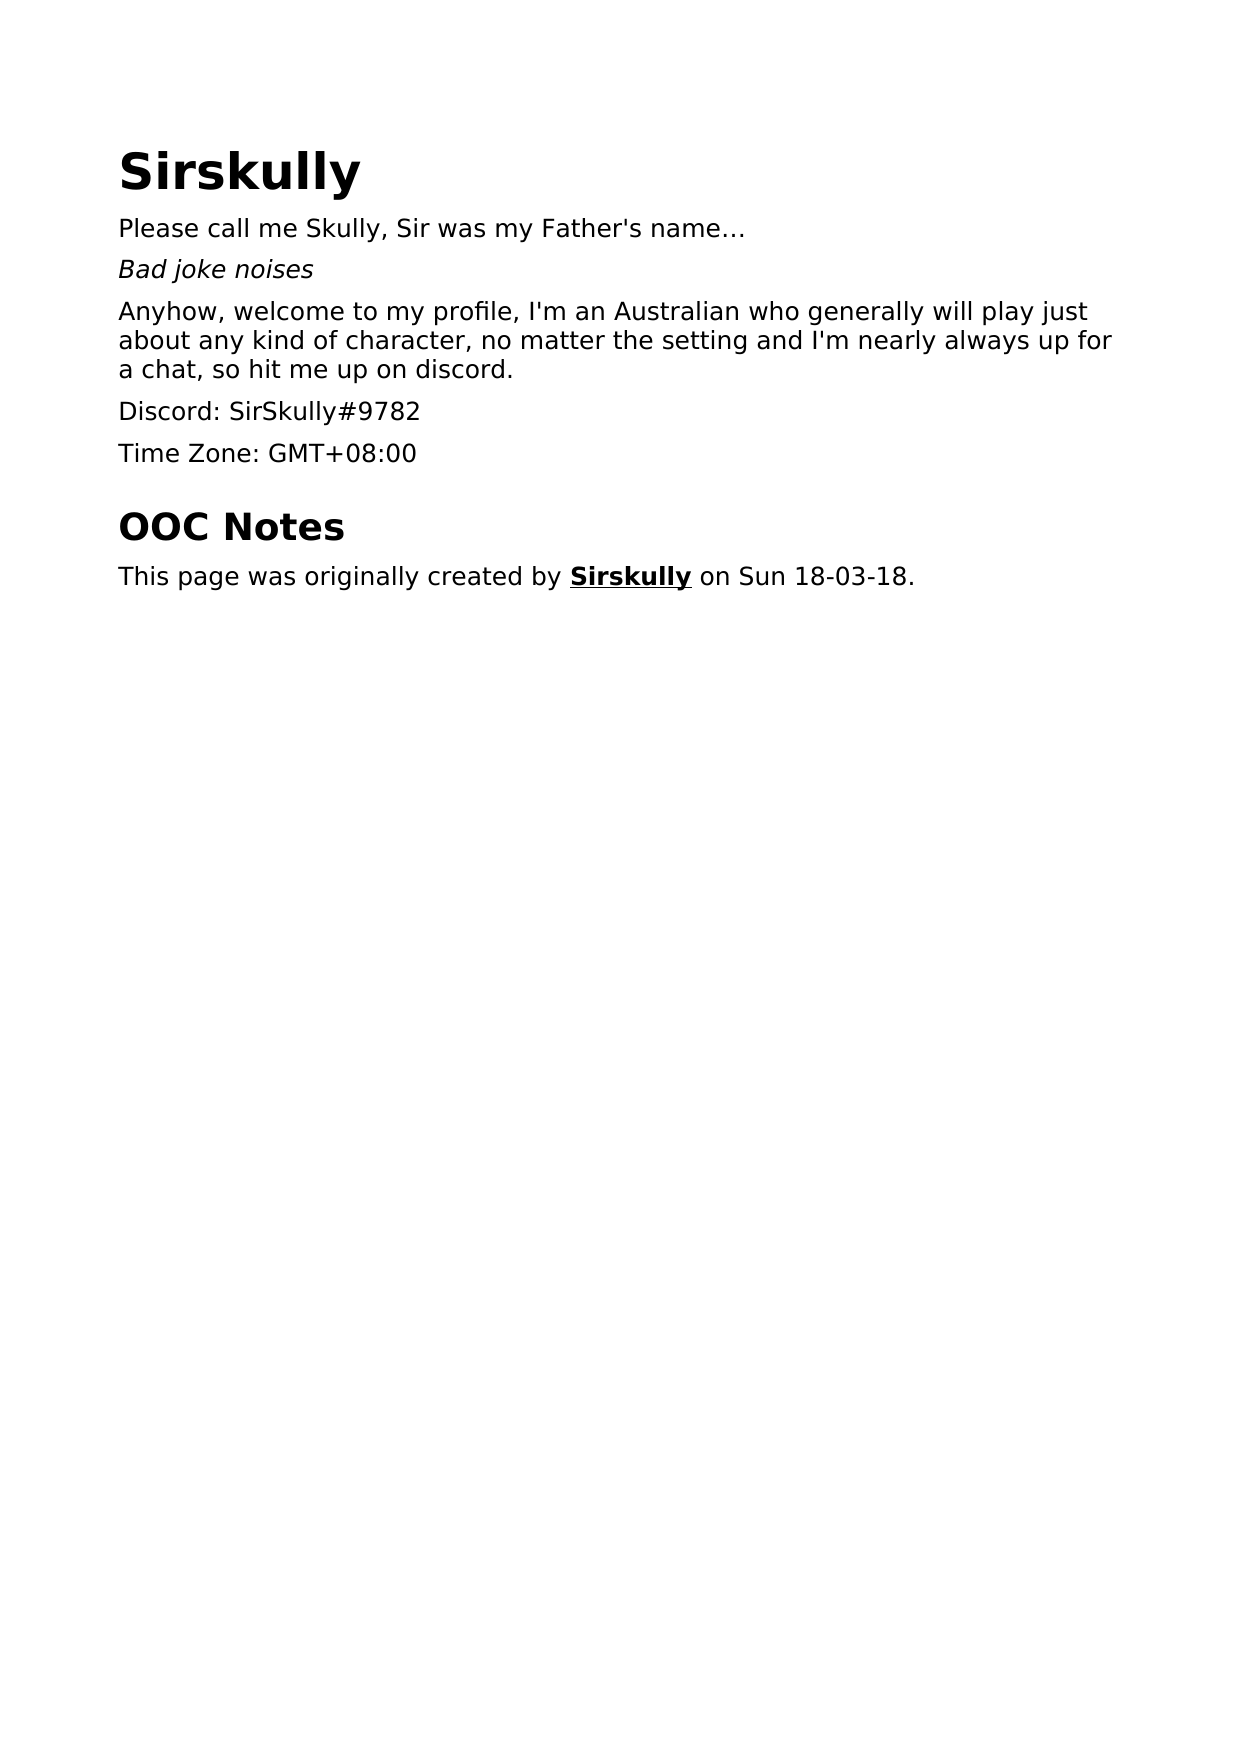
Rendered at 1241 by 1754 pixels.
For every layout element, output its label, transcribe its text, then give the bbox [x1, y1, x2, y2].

subtitle Sirskully [118, 143, 1122, 201]
text Bad joke noises [118, 256, 1122, 285]
text Please call me Skully, Sir was my Father's name… [118, 214, 1122, 243]
text This page was originally created by Sirskully on Sun 18-03-18. [118, 562, 1122, 591]
text Discord: SirSkully#9782 [118, 397, 1122, 426]
subtitle OOC Notes [118, 506, 1122, 549]
text Anyhow, welcome to my profile, I'm an Australian who generally will play just about any kind of character, no matter the setting and I'm nearly always up for a chat, so hit me up on discord. [118, 297, 1122, 385]
text Time Zone: GMT+08:00 [118, 439, 1122, 468]
